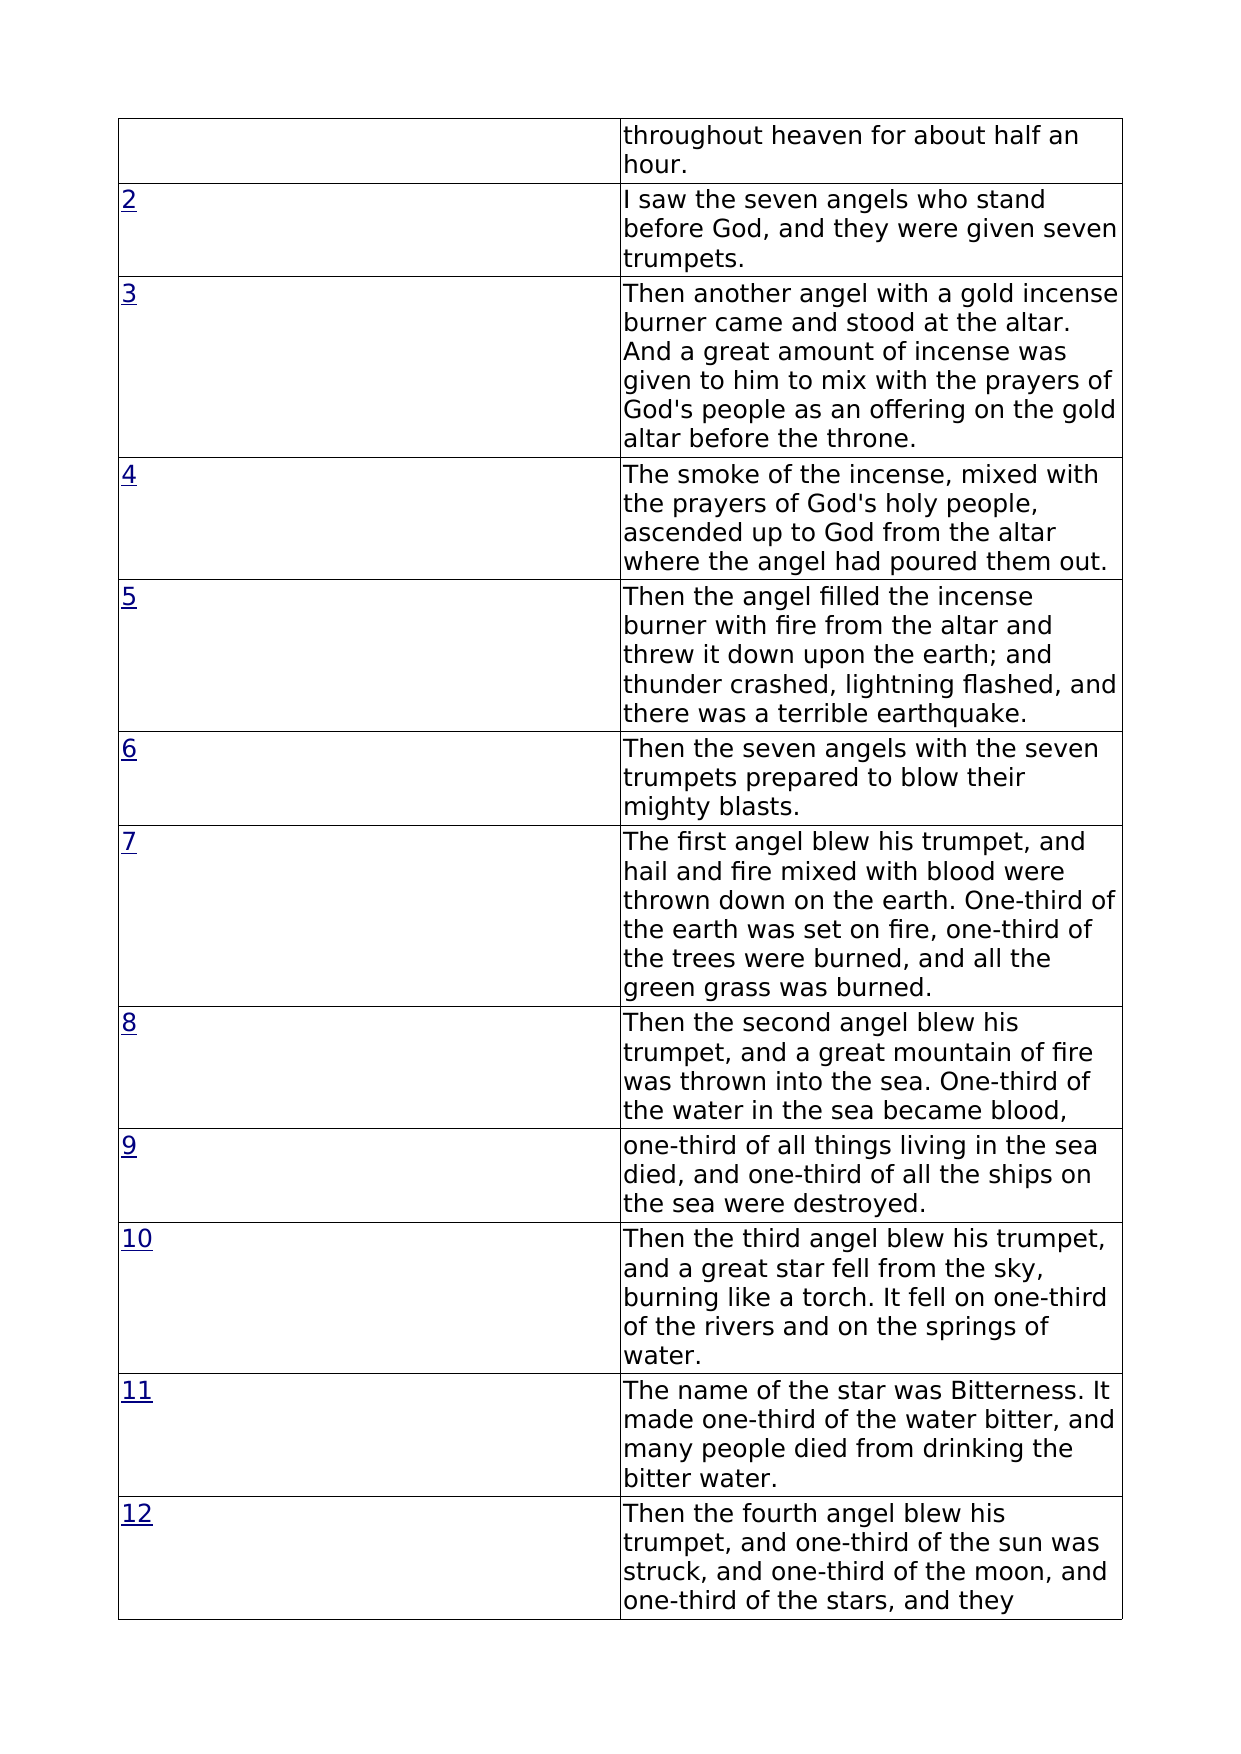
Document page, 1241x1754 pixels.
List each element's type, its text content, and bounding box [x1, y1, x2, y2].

table_header [119, 119, 620, 182]
table_cell The name of the star was Bitterness. It made one-third of the water bitter, and many people died from drinking the bitter water. [621, 1374, 1122, 1496]
table_cell Then the third angel blew his trumpet, and a great star fell from the sky, burning like a torch. It fell on one-third of the rivers and on the springs of water. [621, 1223, 1122, 1373]
table_cell Then the angel filled the incense burner with fire from the altar and threw it down upon the earth; and thunder crashed, lightning flashed, and there was a terrible earthquake. [621, 580, 1122, 731]
table_cell Then the second angel blew his trumpet, and a great mountain of fire was thrown into the sea. One-third of the water in the sea became blood, [621, 1007, 1122, 1128]
table_cell 2 [119, 184, 620, 276]
table_cell Then the seven angels with the seven trumpets prepared to blow their mighty blasts. [621, 732, 1122, 824]
table_cell 12 [119, 1497, 620, 1618]
table_cell Then another angel with a gold incense burner came and stood at the altar. And a great amount of incense was given to him to mix with the prayers of God's people as an offering on the gold altar before the throne. [621, 277, 1122, 457]
table_cell Then the fourth angel blew his trumpet, and one-third of the sun was struck, and one-third of the moon, and one-third of the stars, and they [621, 1497, 1122, 1618]
table_cell 7 [119, 826, 620, 1006]
table_cell 6 [119, 732, 620, 824]
table_cell 5 [119, 580, 620, 731]
table_cell 10 [119, 1223, 620, 1373]
table_cell one-third of all things living in the sea died, and one-third of all the ships on the sea were destroyed. [621, 1129, 1122, 1222]
table_cell 9 [119, 1129, 620, 1222]
table_cell I saw the seven angels who stand before God, and they were given seven trumpets. [621, 184, 1122, 276]
table_cell 8 [119, 1007, 620, 1128]
table_cell The first angel blew his trumpet, and hail and fire mixed with blood were thrown down on the earth. One-third of the earth was set on fire, one-third of the trees were burned, and all the green grass was burned. [621, 826, 1122, 1006]
table_cell 4 [119, 458, 620, 579]
table_cell 3 [119, 277, 620, 457]
table_cell 11 [119, 1374, 620, 1496]
table_header throughout heaven for about half an hour. [621, 119, 1122, 182]
table_cell The smoke of the incense, mixed with the prayers of God's holy people, ascended up to God from the altar where the angel had poured them out. [621, 458, 1122, 579]
